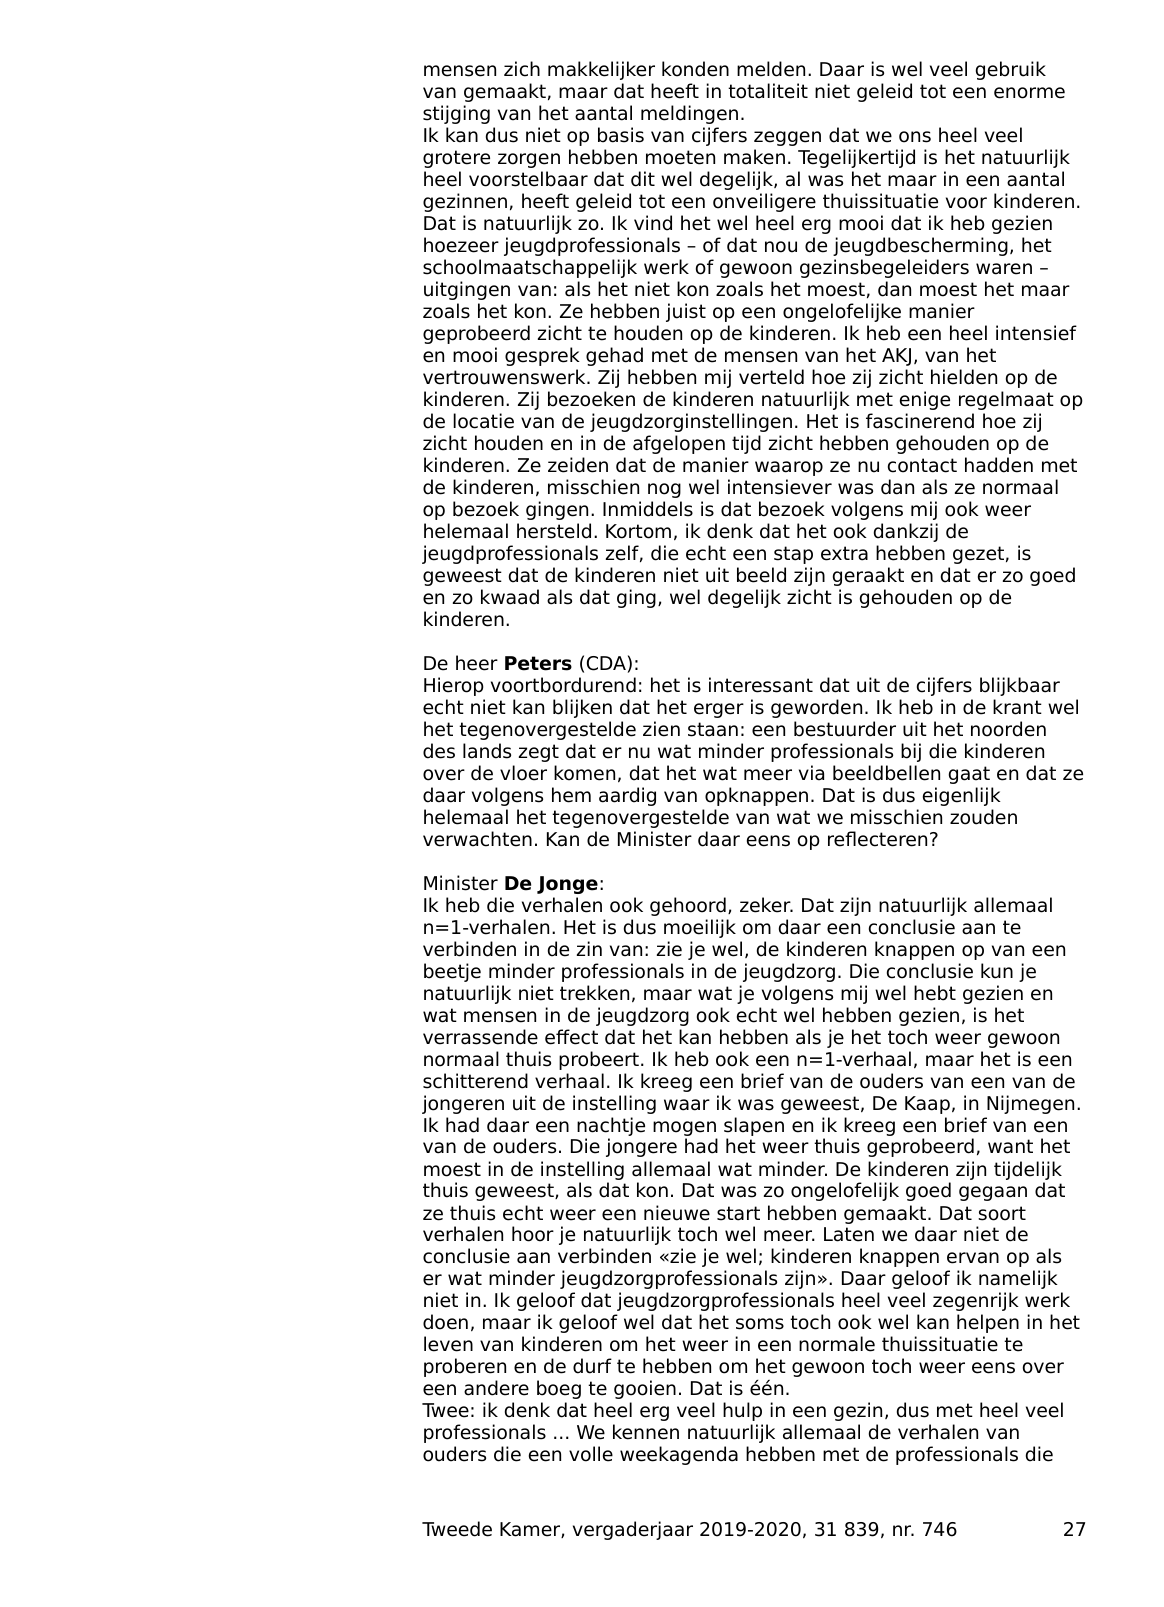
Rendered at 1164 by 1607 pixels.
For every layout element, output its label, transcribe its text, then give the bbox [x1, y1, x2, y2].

text Hierop voortbordurend: het is interessant dat uit de cijfers blijkbaar echt niet kan blijken dat het erger is geworden. Ik heb in de krant wel het tegenovergestelde zien staan: een bestuurder uit het noorden des lands zegt dat er nu wat minder professionals bij die kinderen over de vloer komen, dat het wat meer via beeldbellen gaat en dat ze daar volgens hem aardig van opknappen. Dat is dus eigenlijk helemaal het tegenovergestelde van wat we misschien zouden verwachten. Kan de Minister daar eens op reflecteren? [422, 675, 1087, 851]
text Ik heb die verhalen ook gehoord, zeker. Dat zijn natuurlijk allemaal n=1-verhalen. Het is dus moeilijk om daar een conclusie aan te verbinden in de zin van: zie je wel, de kinderen knappen op van een beetje minder professionals in de jeugdzorg. Die conclusie kun je natuurlijk niet trekken, maar wat je volgens mij wel hebt gezien en wat mensen in de jeugdzorg ook echt wel hebben gezien, is het verrassende effect dat het kan hebben als je het toch weer gewoon normaal thuis probeert. Ik heb ook een n=1-verhaal, maar het is een schitterend verhaal. Ik kreeg een brief van de ouders van een van de jongeren uit de instelling waar ik was geweest, De Kaap, in Nijmegen. Ik had daar een nachtje mogen slapen en ik kreeg een brief van een van de ouders. Die jongere had het weer thuis geprobeerd, want het moest in de instelling allemaal wat minder. De kinderen zijn tijdelijk thuis geweest, als dat kon. Dat was zo ongelofelijk goed gegaan dat ze thuis echt weer een nieuwe start hebben gemaakt. Dat soort verhalen hoor je natuurlijk toch wel meer. Laten we daar niet de conclusie aan verbinden «zie je wel; kinderen knappen ervan op als er wat minder jeugdzorgprofessionals zijn». Daar geloof ik namelijk niet in. Ik geloof dat jeugdzorgprofessionals heel veel zegenrijk werk doen, maar ik geloof wel dat het soms toch ook wel kan helpen in het leven van kinderen om het weer in een normale thuissituatie te proberen en de durf te hebben om het gewoon toch weer eens over een andere boeg te gooien. Dat is één. [422, 895, 1087, 1400]
text mensen zich makkelijker konden melden. Daar is wel veel gebruik van gemaakt, maar dat heeft in totaliteit niet geleid tot een enorme stijging van het aantal meldingen. [422, 59, 1087, 125]
text Twee: ik denk dat heel erg veel hulp in een gezin, dus met heel veel professionals ... We kennen natuurlijk allemaal de verhalen van ouders die een volle weekagenda hebben met de professionals die [422, 1400, 1087, 1466]
text De heer Peters (CDA): [422, 653, 1087, 675]
text Minister De Jonge: [422, 873, 1087, 895]
text Ik kan dus niet op basis van cijfers zeggen dat we ons heel veel grotere zorgen hebben moeten maken. Tegelijkertijd is het natuurlijk heel voorstelbaar dat dit wel degelijk, al was het maar in een aantal gezinnen, heeft geleid tot een onveiligere thuissituatie voor kinderen. Dat is natuurlijk zo. Ik vind het wel heel erg mooi dat ik heb gezien hoezeer jeugdprofessionals – of dat nou de jeugdbescherming, het schoolmaatschappelijk werk of gewoon gezinsbegeleiders waren – uitgingen van: als het niet kon zoals het moest, dan moest het maar zoals het kon. Ze hebben juist op een ongelofelijke manier geprobeerd zicht te houden op de kinderen. Ik heb een heel intensief en mooi gesprek gehad met de mensen van het AKJ, van het vertrouwenswerk. Zij hebben mij verteld hoe zij zicht hielden op de kinderen. Zij bezoeken de kinderen natuurlijk met enige regelmaat op de locatie van de jeugdzorginstellingen. Het is fascinerend hoe zij zicht houden en in de afgelopen tijd zicht hebben gehouden op de kinderen. Ze zeiden dat de manier waarop ze nu contact hadden met de kinderen, misschien nog wel intensiever was dan als ze normaal op bezoek gingen. Inmiddels is dat bezoek volgens mij ook weer helemaal hersteld. Kortom, ik denk dat het ook dankzij de jeugdprofessionals zelf, die echt een stap extra hebben gezet, is geweest dat de kinderen niet uit beeld zijn geraakt en dat er zo goed en zo kwaad als dat ging, wel degelijk zicht is gehouden op de kinderen. [422, 125, 1087, 631]
